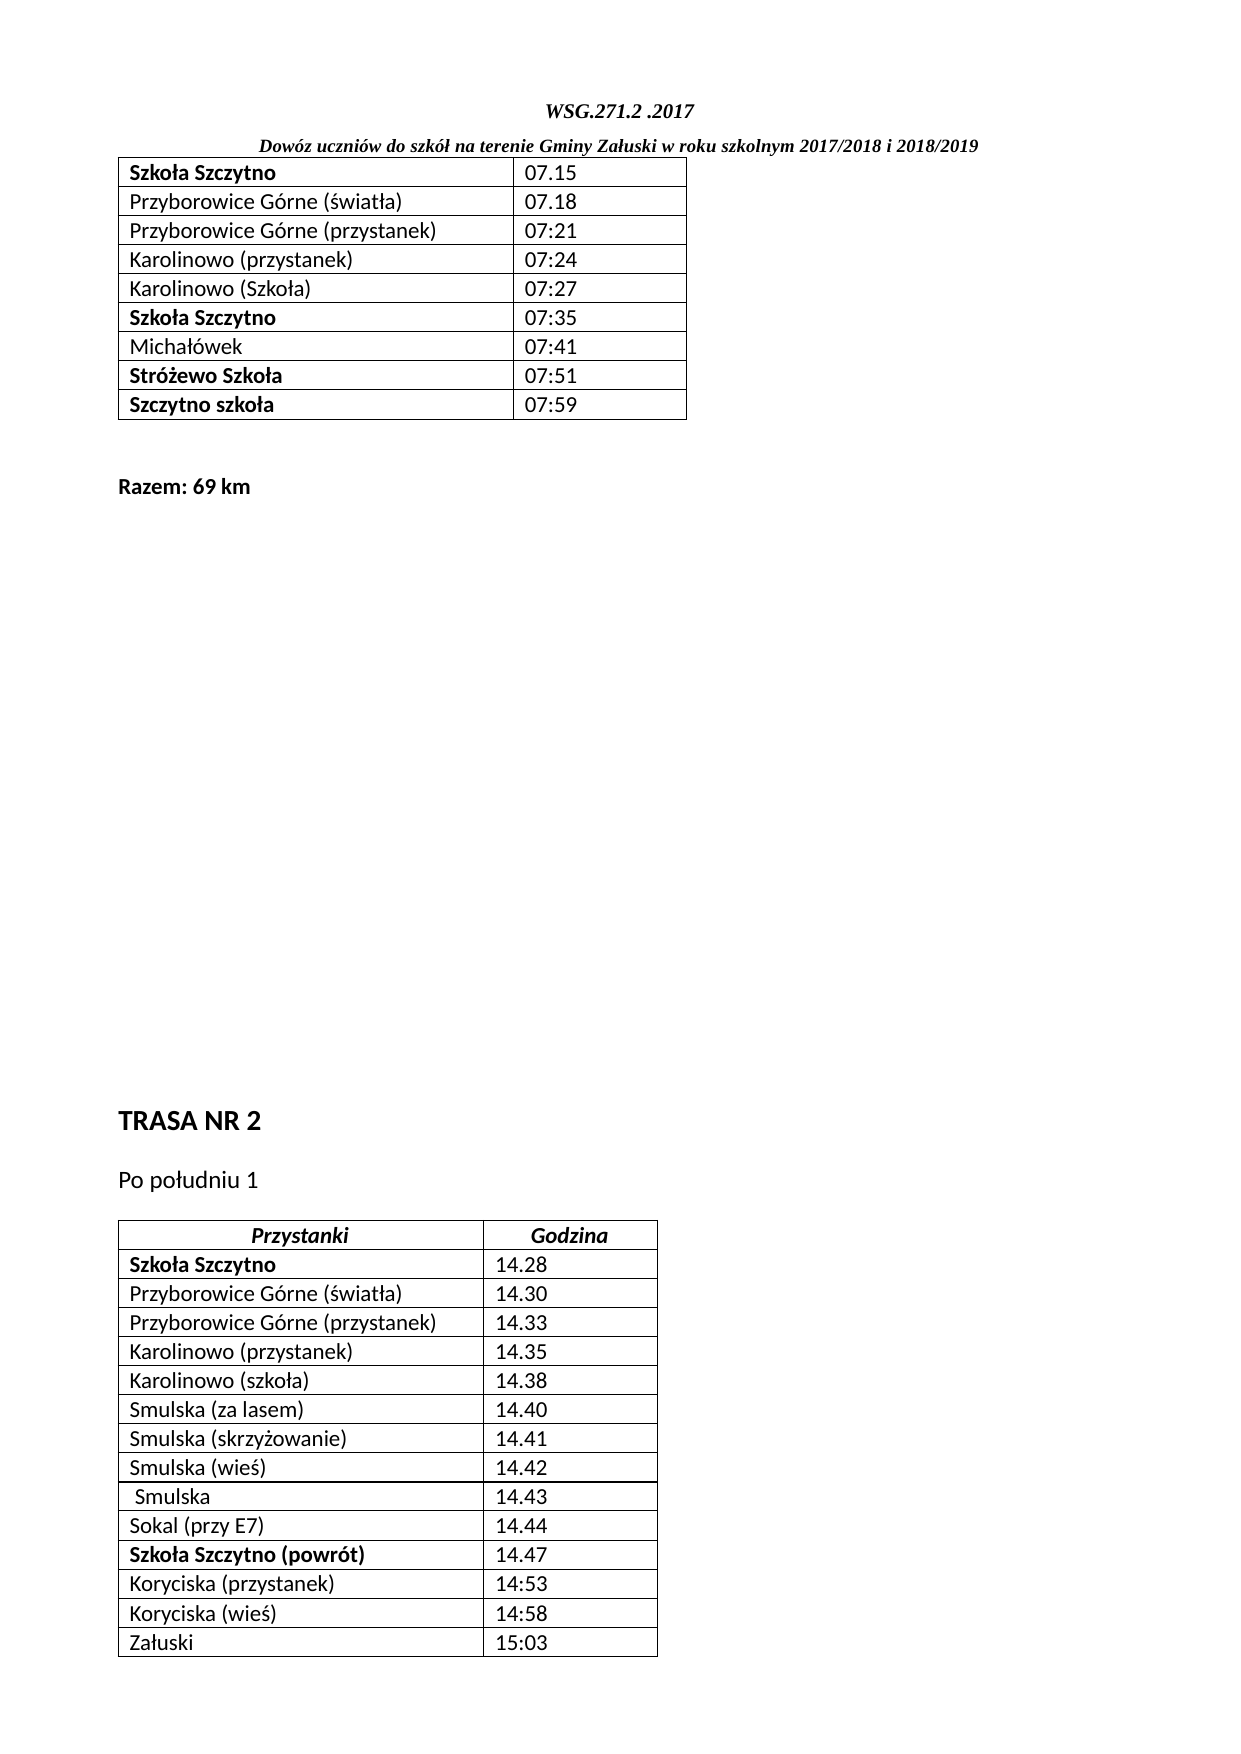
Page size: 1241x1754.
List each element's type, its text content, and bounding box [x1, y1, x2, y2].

table_cell Szkoła Szczytno [119, 158, 513, 186]
table_cell 14.33 [484, 1308, 657, 1336]
table_cell 14.35 [484, 1337, 657, 1365]
table_cell Koryciska (przystanek) [119, 1570, 483, 1598]
table_cell Przyborowice Górne (światła) [119, 1279, 483, 1307]
table_cell Karolinowo (szkoła) [119, 1366, 483, 1394]
table_cell Sokal (przy E7) [119, 1511, 483, 1539]
text Razem: 69 km [118, 472, 1122, 501]
table_cell Smulska (za lasem) [119, 1395, 483, 1423]
table_cell Przyborowice Górne (światła) [119, 187, 513, 215]
table_cell Koryciska (wieś) [119, 1599, 483, 1627]
table_cell Karolinowo (przystanek) [119, 1337, 483, 1365]
table_cell Szkoła Szczytno (powrót) [119, 1541, 483, 1568]
table_cell Michałówek [119, 332, 513, 360]
table_cell Szkoła Szczytno [119, 303, 513, 331]
table_cell Stróżewo Szkoła [119, 361, 513, 389]
table_cell 07:35 [514, 303, 686, 331]
table_cell 07:51 [514, 361, 686, 389]
table_cell 15:03 [484, 1628, 657, 1656]
table_cell Smulska (wieś) [119, 1453, 483, 1481]
table_cell 07:59 [514, 390, 686, 418]
table_cell Załuski [119, 1628, 483, 1656]
table_cell Szczytno szkoła [119, 390, 513, 418]
table_cell 07:27 [514, 274, 686, 302]
text TRASA NR 2 [118, 1102, 1122, 1138]
text Po południu 1 [118, 1164, 1122, 1194]
table_cell Karolinowo (Szkoła) [119, 274, 513, 302]
table_cell 14.28 [484, 1250, 657, 1278]
table_cell 14.38 [484, 1366, 657, 1394]
table_header Przystanki [119, 1221, 483, 1249]
table_cell Smulska (skrzyżowanie) [119, 1424, 483, 1452]
table_cell Karolinowo (przystanek) [119, 245, 513, 273]
table_cell 14.42 [484, 1453, 657, 1481]
table_cell 14.43 [484, 1483, 657, 1510]
table_cell 14:53 [484, 1570, 657, 1598]
table_cell 14.40 [484, 1395, 657, 1423]
table_header Godzina [484, 1221, 657, 1249]
table_cell 14:58 [484, 1599, 657, 1627]
table_cell 14.30 [484, 1279, 657, 1307]
table_cell Smulska [119, 1483, 483, 1510]
table_cell 07:24 [514, 245, 686, 273]
table_cell 14.44 [484, 1511, 657, 1539]
table_cell 07:21 [514, 216, 686, 244]
table_cell 07.15 [514, 158, 686, 186]
table_cell 14.41 [484, 1424, 657, 1452]
table_cell Przyborowice Górne (przystanek) [119, 1308, 483, 1336]
table_cell 14.47 [484, 1541, 657, 1568]
table_cell Szkoła Szczytno [119, 1250, 483, 1278]
table_cell Przyborowice Górne (przystanek) [119, 216, 513, 244]
table_cell 07:41 [514, 332, 686, 360]
table_cell 07.18 [514, 187, 686, 215]
